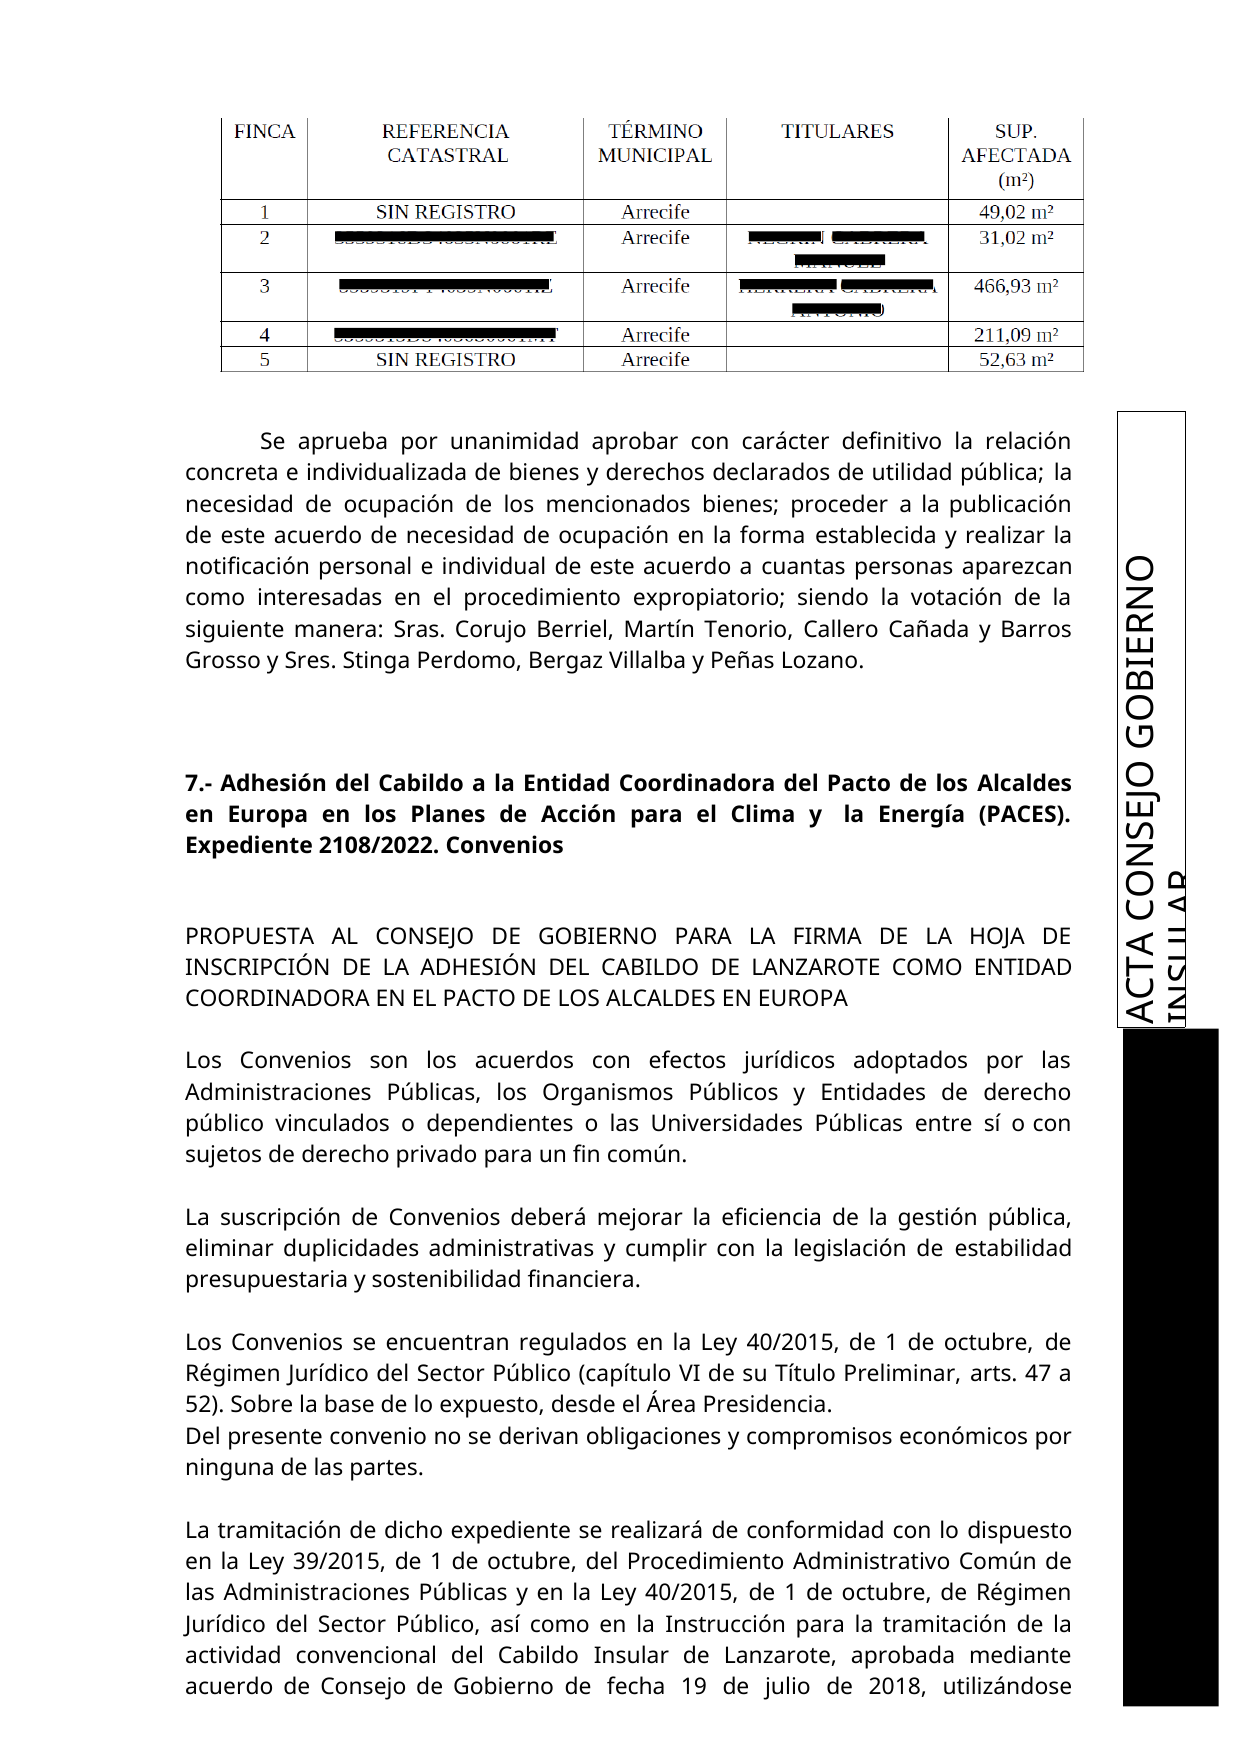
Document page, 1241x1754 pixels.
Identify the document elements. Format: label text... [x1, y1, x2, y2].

text La tramitación de dicho expediente se realizará de conformidad con lo dispuesto en la Ley 39/2015, de 1 de octubre, del Procedimiento Administrativo Común de las Administraciones Públicas y en la Ley 40/2015, de 1 de octubre, de Régimen Jurídico del Sector Público, así como en la Instrucción para la tramitación de la actividad convencional del Cabildo Insular de Lanzarote, aprobada mediante acuerdo de Consejo de Gobierno de fecha 19 de julio de 2018, utilizándose [185, 1514, 1072, 1701]
text Se aprueba por unanimidad aprobar con carácter definitivo la relación concreta e individualizada de bienes y derechos declarados de utilidad pública; la necesidad de ocupación de los mencionados bienes; proceder a la publicación de este acuerdo de necesidad de ocupación en la forma establecida y realizar la notificación personal e individual de este acuerdo a cuantas personas aparezcan como interesadas en el procedimiento expropiatorio; siendo la votación de la siguiente manera: Sras. Corujo Berriel, Martín Tenorio, Callero Cañada y Barros Grosso y Sres. Stinga Perdomo, Bergaz Villalba y Peñas Lozano. [185, 425, 1072, 675]
text 7.- Adhesión del Cabildo a la Entidad Coordinadora del Pacto de los Alcaldes en Europa en los Planes de Acción para el Clima y la Energía (PACES). Expediente 2108/2022. Convenios [185, 766, 1072, 860]
text La suscripción de Convenios deberá mejorar la eficiencia de la gestión pública, eliminar duplicidades administrativas y cumplir con la legislación de estabilidad presupuestaria y sostenibilidad financiera. [185, 1201, 1072, 1294]
text Los Convenios son los acuerdos con efectos jurídicos adoptados por las Administraciones Públicas, los Organismos Públicos y Entidades de derecho público vinculados o dependientes o las Universidades Públicas entre sí o con sujetos de derecho privado para un fin común. [185, 1044, 1072, 1169]
text Del presente convenio no se derivan obligaciones y compromisos económicos por ninguna de las partes. [185, 1420, 1072, 1482]
text PROPUESTA AL CONSEJO DE GOBIERNO PARA LA FIRMA DE LA HOJA DE INSCRIPCIÓN DE LA ADHESIÓN DEL CABILDO DE LANZAROTE COMO ENTIDAD COORDINADORA EN EL PACTO DE LOS ALCALDES EN EUROPA [185, 920, 1072, 1013]
picture [220, 118, 1084, 372]
text Los Convenios se encuentran regulados en la Ley 40/2015, de 1 de octubre, de Régimen Jurídico del Sector Público (capítulo VI de su Título Preliminar, arts. 47 a 52). Sobre la base de lo expuesto, desde el Área Presidencia. [185, 1326, 1072, 1420]
text ACTA CONSEJO GOBIERNO INSULAR [1118, 414, 1183, 1027]
